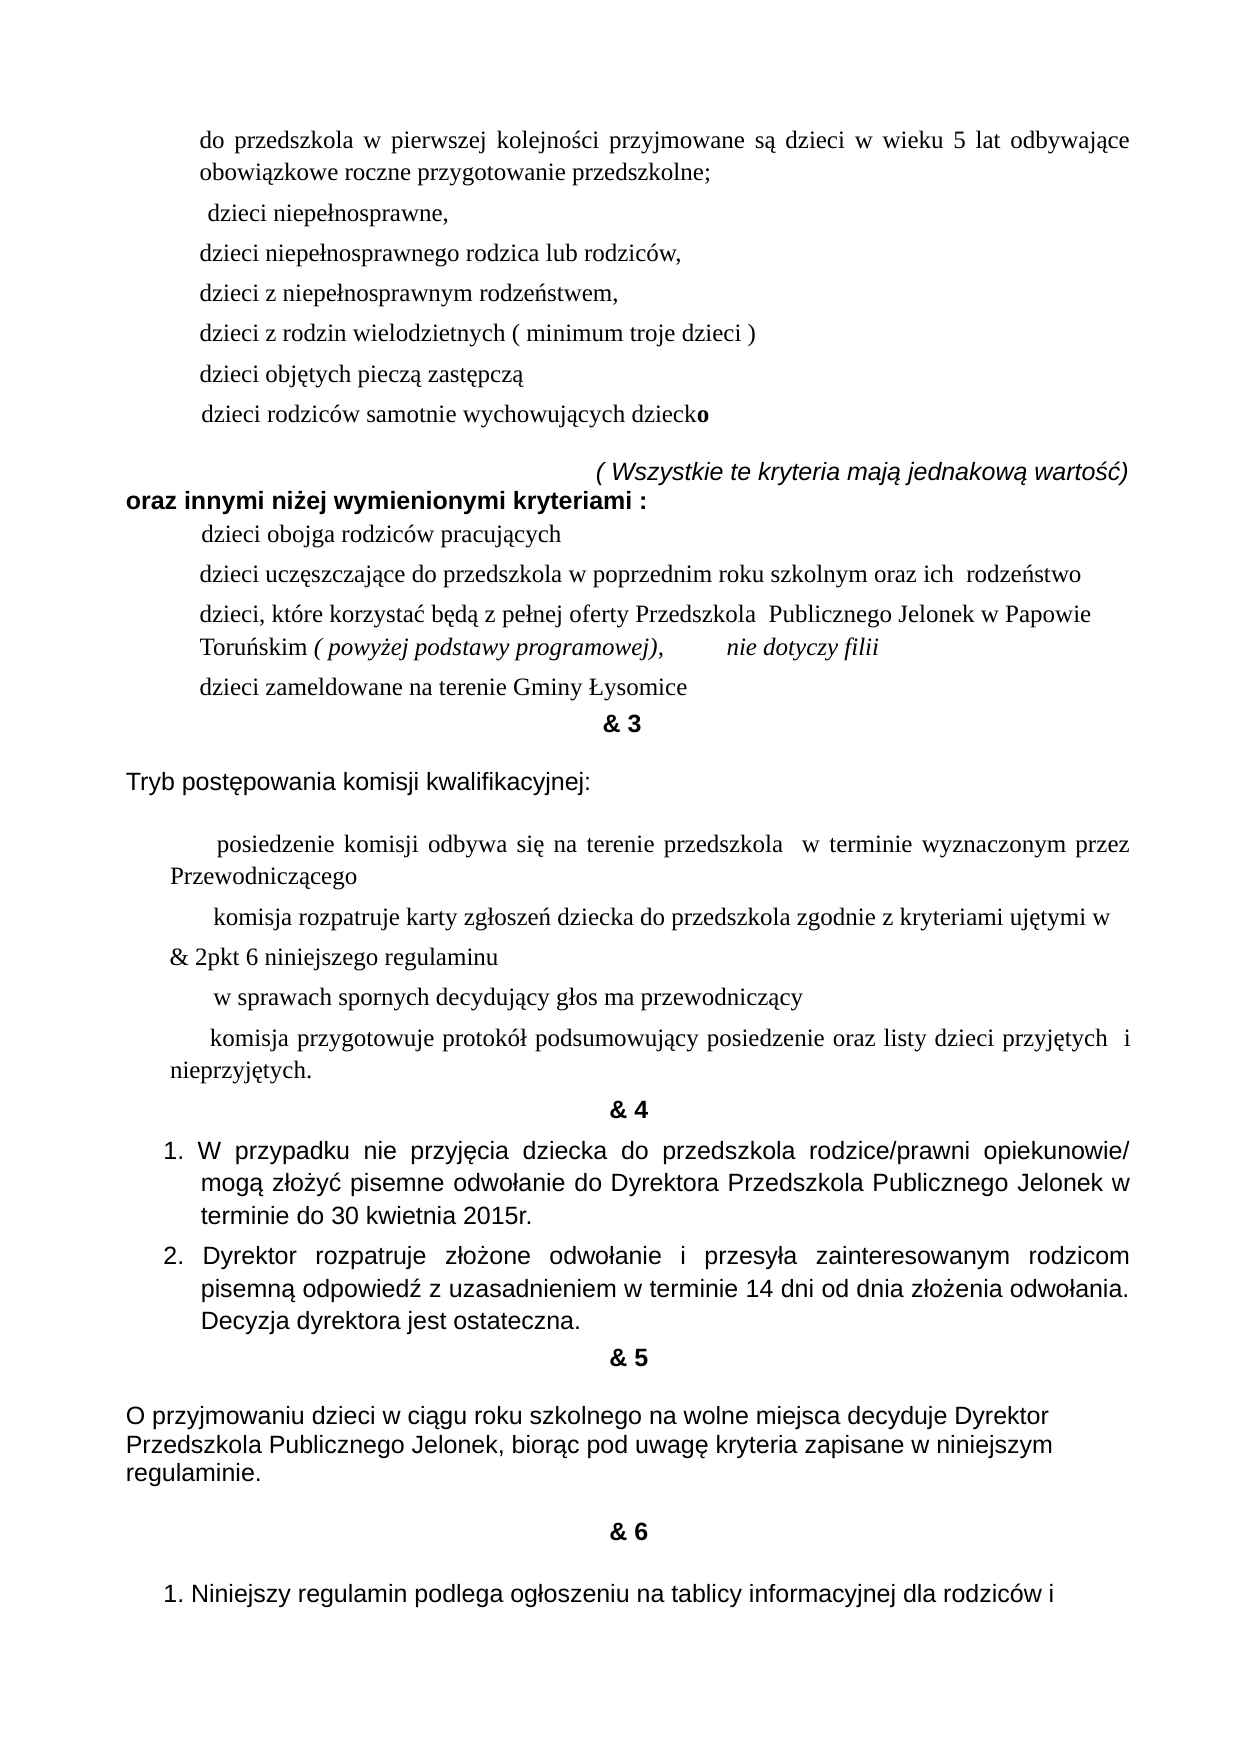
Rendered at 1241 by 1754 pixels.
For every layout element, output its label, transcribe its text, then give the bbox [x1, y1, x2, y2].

table_header do przedszkola w pierwszej kolejności przyjmowane są dzieci w wieku 5 lat odbywające obowiązkowe roczne przygotowanie przedszkolne; dzieci niepełnosprawne, dzieci niepełnosprawnego rodzica lub rodziców, dzieci z niepełnosprawnym rodzeństwem, dzieci z rodzin wielodzietnych ( minimum troje dzieci ) dzieci objętych pieczą zastępczą dzieci rodziców samotnie wychowujących dziecko ( Wszystkie te kryteria mają jednakową wartość) oraz innymi niżej wymienionymi kryteriami : dzieci obojga rodziców pracujących dzieci uczęszczające do przedszkola w poprzednim roku szkolnym oraz ich rodzeństwo dzieci, które korzystać będą z pełnej oferty Przedszkola Publicznego Jelonek w Papowie Toruńskim ( powyżej podstawy programowej), nie dotyczy filii dzieci zameldowane na terenie Gminy Łysomice & 3 Tryb postępowania komisji kwalifikacyjnej: posiedzenie komisji odbywa się na terenie przedszkola w terminie wyznaczonym przez Przewodniczącego komisja rozpatruje karty zgłoszeń dziecka do przedszkola zgodnie z kryteriami ujętymi w & 2pkt 6 niniejszego regulaminu w sprawach spornych decydujący głos ma przewodniczący komisja przygotowuje protokół podsumowujący posiedzenie oraz listy dzieci przyjętych i nieprzyjętych. & 4 1. W przypadku nie przyjęcia dziecka do przedszkola rodzice/prawni opiekunowie/ mogą złożyć pisemne odwołanie do Dyrektora Przedszkola Publicznego Jelonek w terminie do 30 kwietnia 2015r. 2. Dyrektor rozpatruje złożone odwołanie i przesyła zainteresowanym rodzicom pisemną odpowiedź z uzasadnieniem w terminie 14 dni od dnia złożenia odwołania. Decyzja dyrektora jest ostateczna. & 5 O przyjmowaniu dzieci w ciągu roku szkolnego na wolne miejsca decyduje Dyrektor Przedszkola Publicznego Jelonek, biorąc pod uwagę kryteria zapisane w niniejszym regulaminie. & 6 1. Niniejszy regulamin podlega ogłoszeniu na tablicy informacyjnej dla rodziców i [123, 118, 1134, 1610]
